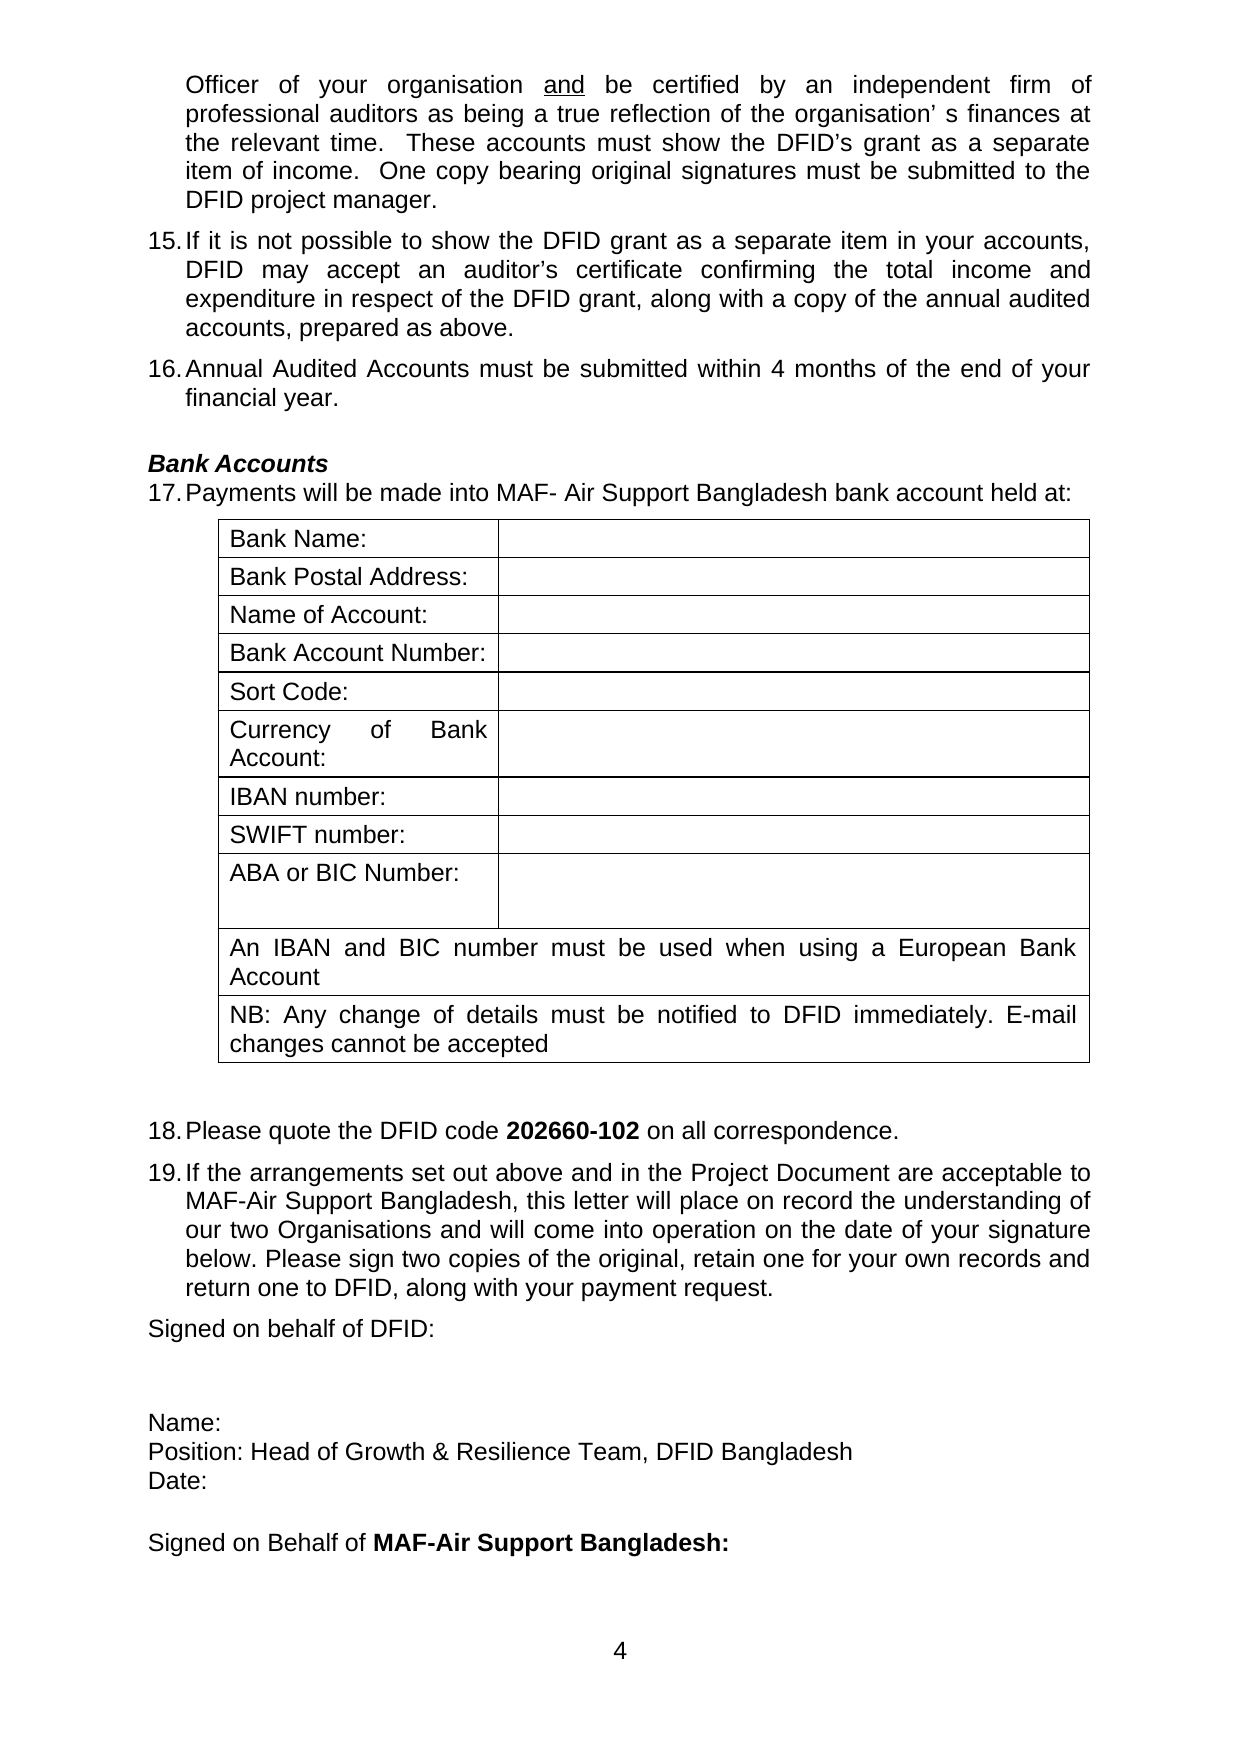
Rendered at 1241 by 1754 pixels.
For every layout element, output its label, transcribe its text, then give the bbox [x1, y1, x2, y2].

table_cell [499, 711, 1089, 776]
table_cell Currency of Bank Account: [219, 711, 498, 776]
table_cell Name of Account: [219, 596, 498, 633]
subtitle Bank Accounts [148, 449, 1092, 478]
list Officer of your organisation and be certified by an independent firm of professional auditors as being a true reflection of the organisation’ s finances at the relevant time. These accounts must show the DFID’s grant as a separate item of income. One copy bearing original signatures must be submitted to the DFID project manager. [148, 70, 1092, 214]
text Position: Head of Growth & Resilience Team, DFID Bangladesh [148, 1437, 1092, 1466]
list Payments will be made into MAF- Air Support Bangladesh bank account held at: [148, 478, 1092, 506]
table_cell An IBAN and BIC number must be used when using a European Bank Account [219, 929, 1089, 995]
list Annual Audited Accounts must be submitted within 4 months of the end of your financial year. [148, 354, 1092, 411]
table_cell IBAN number: [219, 778, 498, 814]
list Please quote the DFID code 202660-102 on all correspondence. [148, 1116, 1092, 1145]
table_header Bank Name: [219, 520, 498, 557]
table_cell Sort Code: [219, 673, 498, 709]
list If the arrangements set out above and in the Project Document are acceptable to MAF-Air Support Bangladesh, this letter will place on record the understanding of our two Organisations and will come into operation on the date of your signature below. Please sign two copies of the original, retain one for your own records and return one to DFID, along with your payment request. [148, 1158, 1092, 1301]
table_cell [499, 596, 1089, 633]
text Name: [148, 1408, 1092, 1437]
table_cell [499, 673, 1089, 709]
text Signed on Behalf of MAF-Air Support Bangladesh: [148, 1528, 1092, 1556]
table_header [499, 520, 1089, 557]
table_cell [499, 854, 1089, 928]
table_cell ABA or BIC Number: [219, 854, 498, 928]
table_cell Bank Account Number: [219, 634, 498, 671]
text Date: [148, 1466, 1092, 1495]
table_cell [499, 816, 1089, 853]
table_cell Bank Postal Address: [219, 558, 498, 595]
text Signed on behalf of DFID: [148, 1314, 1092, 1343]
table_cell NB: Any change of details must be notified to DFID immediately. E-mail changes cannot be accepted [219, 996, 1089, 1062]
table_cell SWIFT number: [219, 816, 498, 853]
table_cell [499, 634, 1089, 671]
table_cell [499, 558, 1089, 595]
table_cell [499, 778, 1089, 814]
list If it is not possible to show the DFID grant as a separate item in your accounts, DFID may accept an auditor’s certificate confirming the total income and expenditure in respect of the DFID grant, along with a copy of the annual audited accounts, prepared as above. [148, 226, 1092, 341]
